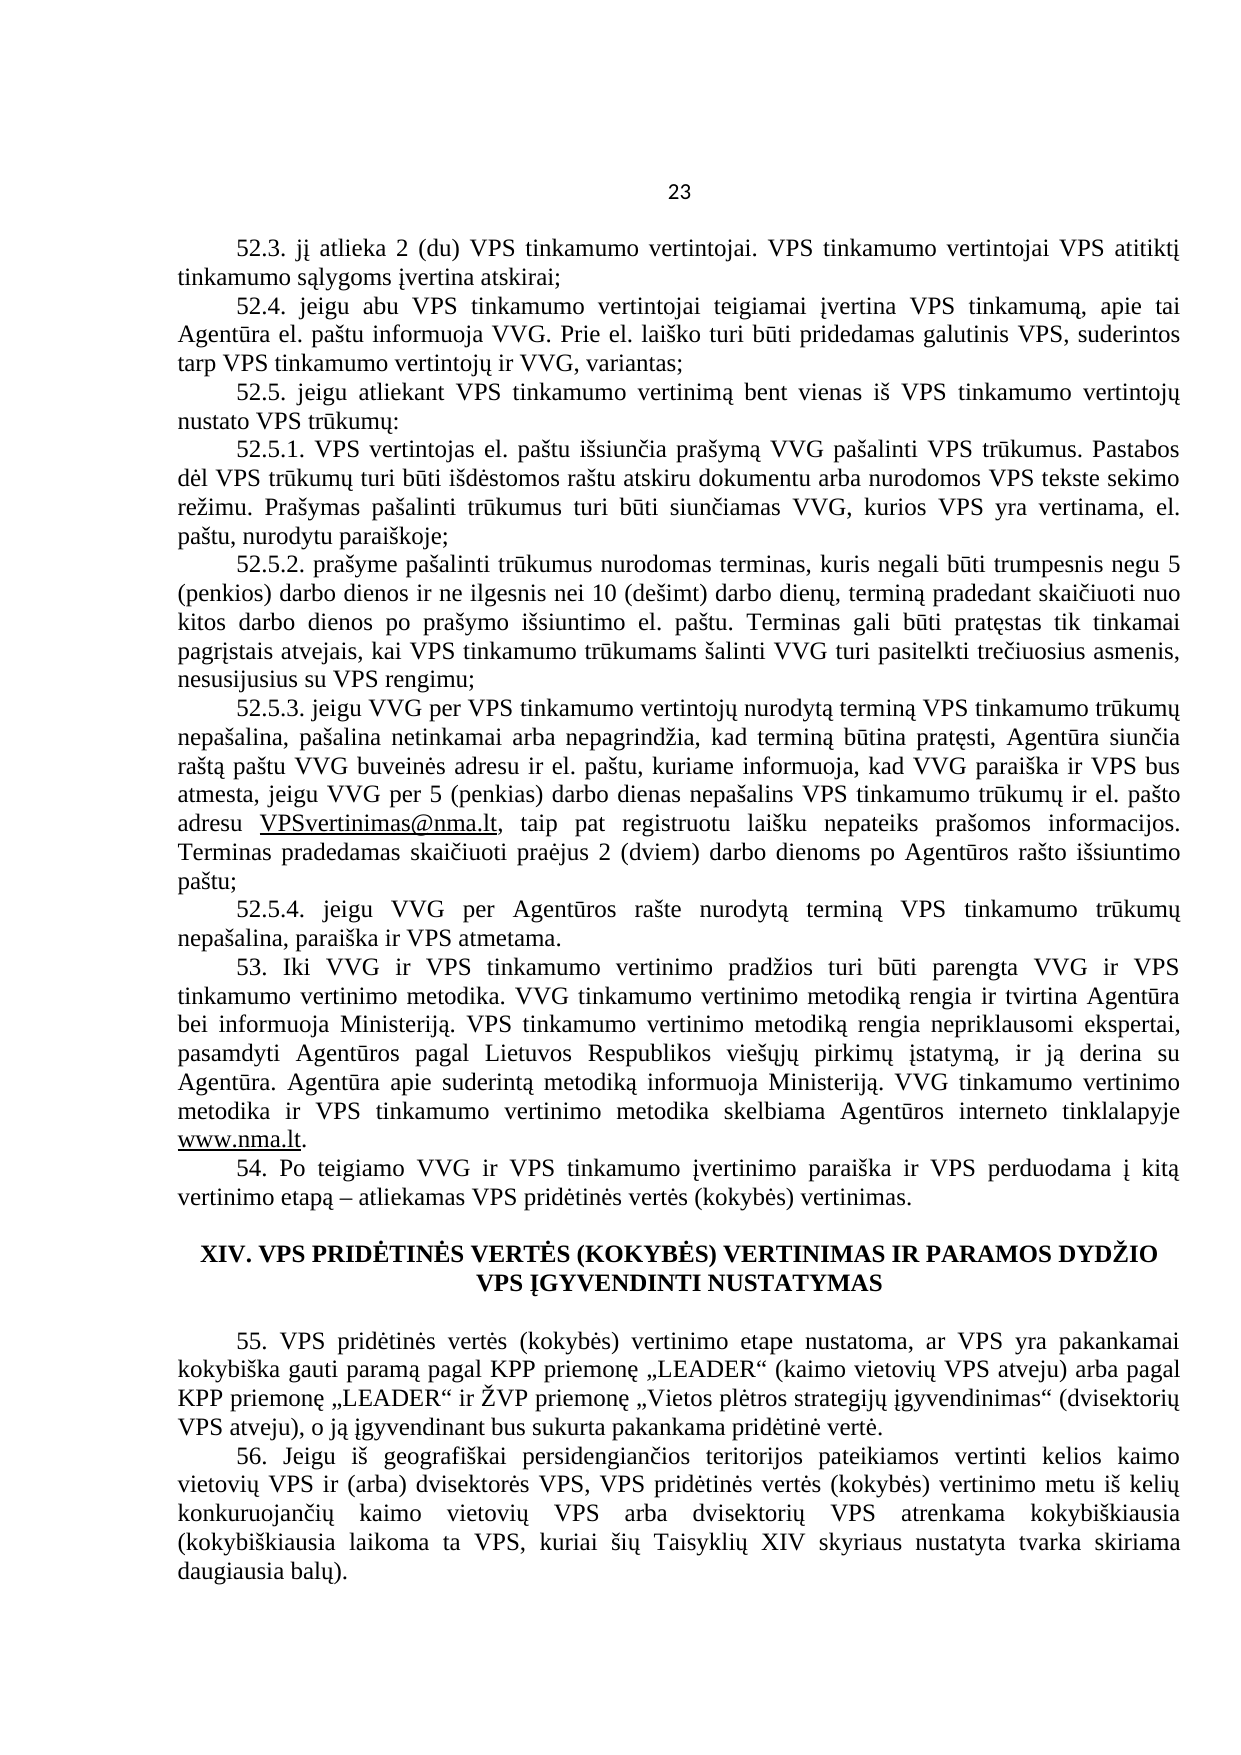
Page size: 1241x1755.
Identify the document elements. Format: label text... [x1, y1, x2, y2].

text XIV. VPS PRIDĖTINĖS VERTĖS (KOKYBĖS) VERTINIMAS IR PARAMOS DYDŽIO VPS ĮGYVENDINTI NUSTATYMAS [177, 1239, 1181, 1297]
text 55. VPS pridėtinės vertės (kokybės) vertinimo etape nustatoma, ar VPS yra pakankamai kokybiška gauti paramą pagal KPP priemonę „LEADER“ (kaimo vietovių VPS atveju) arba pagal KPP priemonę „LEADER“ ir ŽVP priemonę „Vietos plėtros strategijų įgyvendinimas“ (dvisektorių VPS atveju), o ją įgyvendinant bus sukurta pakankama pridėtinė vertė. [177, 1326, 1181, 1441]
text 56. Jeigu iš geografiškai persidengiančios teritorijos pateikiamos vertinti kelios kaimo vietovių VPS ir (arba) dvisektorės VPS, VPS pridėtinės vertės (kokybės) vertinimo metu iš kelių konkuruojančių kaimo vietovių VPS arba dvisektorių VPS atrenkama kokybiškiausia (kokybiškiausia laikoma ta VPS, kuriai šių Taisyklių XIV skyriaus nustatyta tvarka skiriama daugiausia balų). [177, 1441, 1181, 1584]
text 52.3. jį atlieka 2 (du) VPS tinkamumo vertintojai. VPS tinkamumo vertintojai VPS atitiktį tinkamumo sąlygoms įvertina atskirai; [177, 233, 1181, 291]
text 52.5.3. jeigu VVG per VPS tinkamumo vertintojų nurodytą terminą VPS tinkamumo trūkumų nepašalina, pašalina netinkamai arba nepagrindžia, kad terminą būtina pratęsti, Agentūra siunčia raštą paštu VVG buveinės adresu ir el. paštu, kuriame informuoja, kad VVG paraiška ir VPS bus atmesta, jeigu VVG per 5 (penkias) darbo dienas nepašalins VPS tinkamumo trūkumų ir el. pašto adresu VPSvertinimas@nma.lt, taip pat registruotu laišku nepateiks prašomos informacijos. Terminas pradedamas skaičiuoti praėjus 2 (dviem) darbo dienoms po Agentūros rašto išsiuntimo paštu; [177, 693, 1181, 894]
text 52.4. jeigu abu VPS tinkamumo vertintojai teigiamai įvertina VPS tinkamumą, apie tai Agentūra el. paštu informuoja VVG. Prie el. laiško turi būti pridedamas galutinis VPS, suderintos tarp VPS tinkamumo vertintojų ir VVG, variantas; [177, 291, 1181, 377]
text 53. Iki VVG ir VPS tinkamumo vertinimo pradžios turi būti parengta VVG ir VPS tinkamumo vertinimo metodika. VVG tinkamumo vertinimo metodiką rengia ir tvirtina Agentūra bei informuoja Ministeriją. VPS tinkamumo vertinimo metodiką rengia nepriklausomi ekspertai, pasamdyti Agentūros pagal Lietuvos Respublikos viešųjų pirkimų įstatymą, ir ją derina su Agentūra. Agentūra apie suderintą metodiką informuoja Ministeriją. VVG tinkamumo vertinimo metodika ir VPS tinkamumo vertinimo metodika skelbiama Agentūros interneto tinklalapyje www.nma.lt. [177, 952, 1181, 1153]
text 54. Po teigiamo VVG ir VPS tinkamumo įvertinimo paraiška ir VPS perduodama į kitą vertinimo etapą – atliekamas VPS pridėtinės vertės (kokybės) vertinimas. [177, 1153, 1181, 1211]
text 52.5.2. prašyme pašalinti trūkumus nurodomas terminas, kuris negali būti trumpesnis negu 5 (penkios) darbo dienos ir ne ilgesnis nei 10 (dešimt) darbo dienų, terminą pradedant skaičiuoti nuo kitos darbo dienos po prašymo išsiuntimo el. paštu. Terminas gali būti pratęstas tik tinkamai pagrįstais atvejais, kai VPS tinkamumo trūkumams šalinti VVG turi pasitelkti trečiuosius asmenis, nesusijusius su VPS rengimu; [177, 549, 1181, 693]
text 52.5.1. VPS vertintojas el. paštu išsiunčia prašymą VVG pašalinti VPS trūkumus. Pastabos dėl VPS trūkumų turi būti išdėstomos raštu atskiru dokumentu arba nurodomos VPS tekste sekimo režimu. Prašymas pašalinti trūkumus turi būti siunčiamas VVG, kurios VPS yra vertinama, el. paštu, nurodytu paraiškoje; [177, 434, 1181, 549]
text 52.5. jeigu atliekant VPS tinkamumo vertinimą bent vienas iš VPS tinkamumo vertintojų nustato VPS trūkumų: [177, 377, 1181, 434]
text 52.5.4. jeigu VVG per Agentūros rašte nurodytą terminą VPS tinkamumo trūkumų nepašalina, paraiška ir VPS atmetama. [177, 894, 1181, 952]
